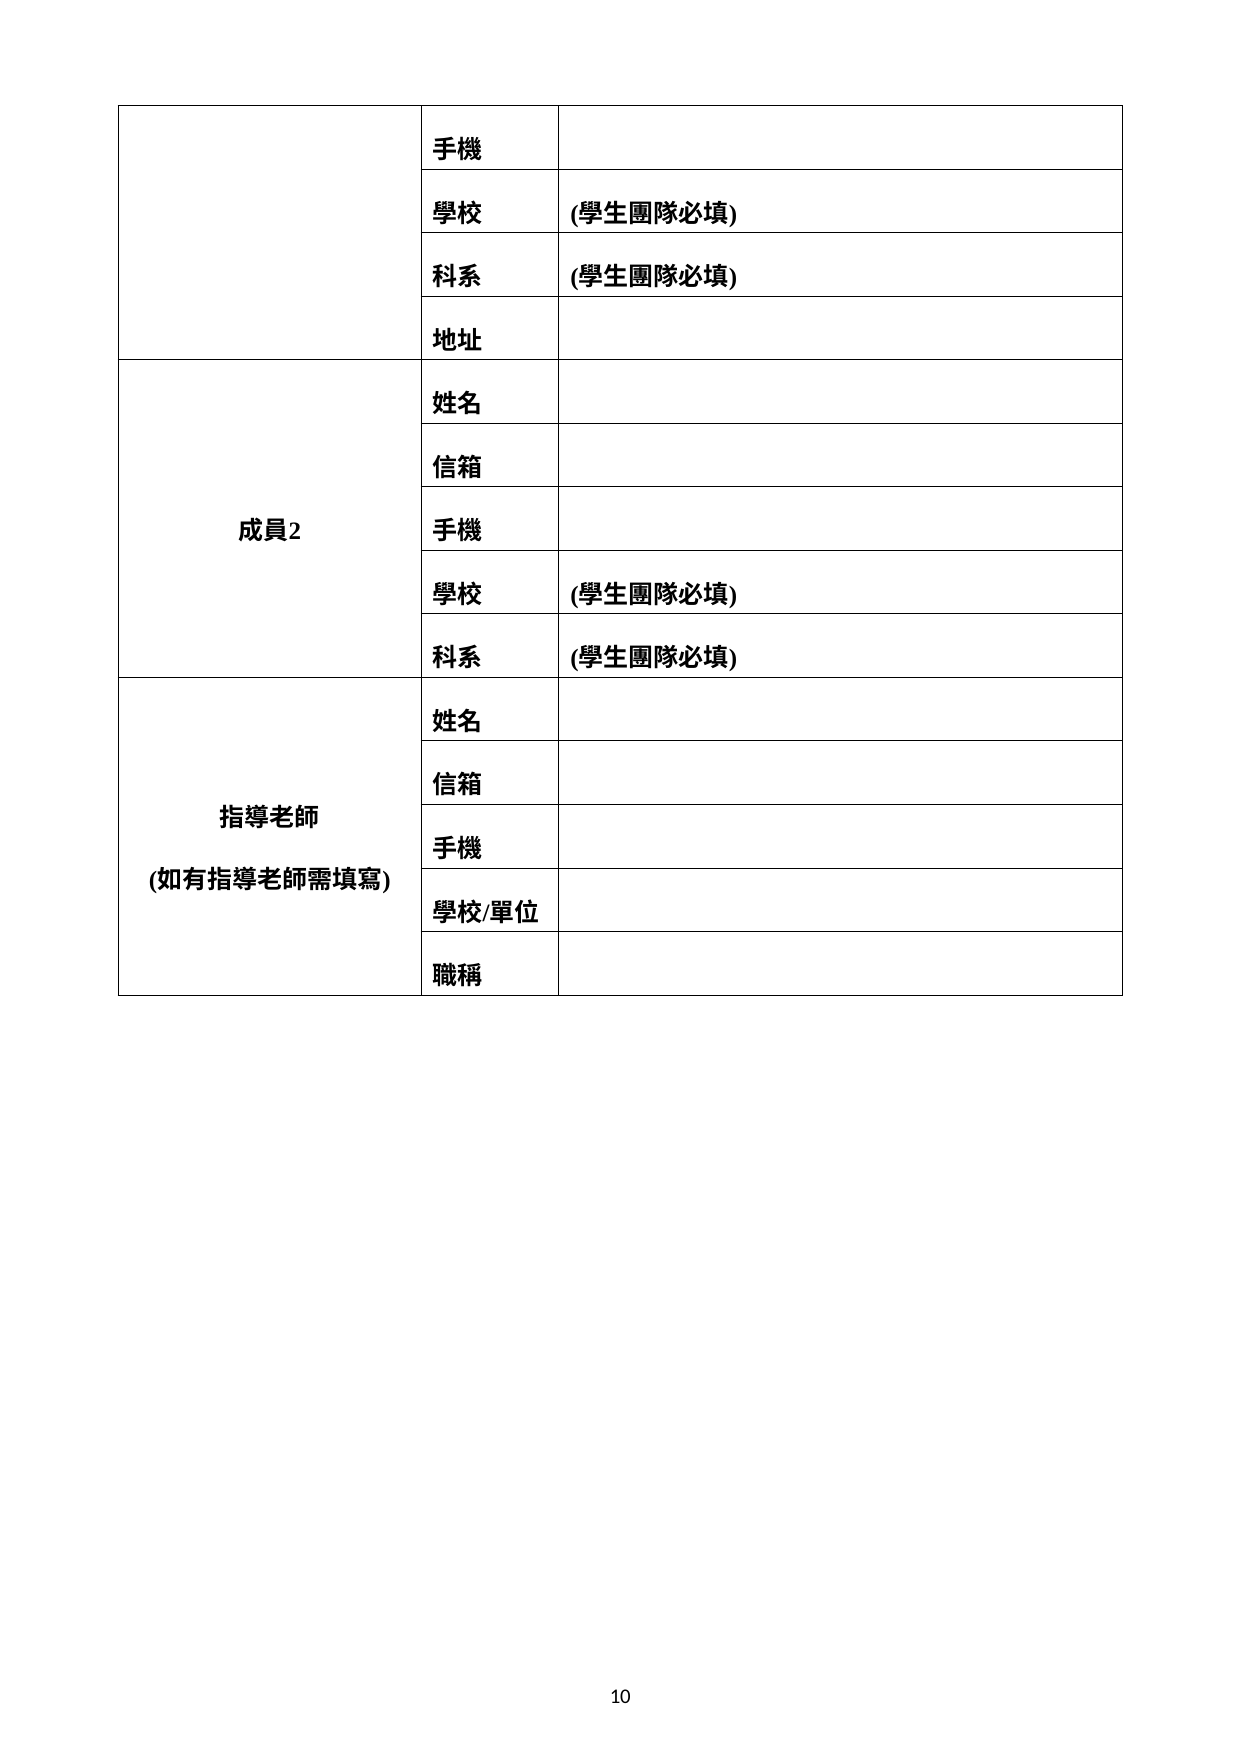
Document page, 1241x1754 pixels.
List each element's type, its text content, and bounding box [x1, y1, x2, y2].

table_cell 地址 [422, 297, 558, 359]
table_cell 姓名 [422, 678, 558, 740]
table_cell [559, 297, 1122, 359]
table_cell 職稱 [422, 932, 558, 994]
table_cell [559, 741, 1122, 804]
table_cell [559, 932, 1122, 994]
table_cell 學校 [422, 170, 558, 232]
table_cell 科系 [422, 614, 558, 677]
table_cell [559, 360, 1122, 423]
table_cell (學生團隊必填) [559, 170, 1122, 232]
table_cell (學生團隊必填) [559, 551, 1122, 613]
table_cell 信箱 [422, 424, 558, 486]
table_cell (學生團隊必填) [559, 614, 1122, 677]
table_cell 信箱 [422, 741, 558, 804]
table_cell 手機 [422, 805, 558, 867]
table_cell [559, 805, 1122, 867]
table_cell 成員2 [119, 360, 421, 677]
table_cell [559, 487, 1122, 550]
table_cell [559, 106, 1122, 168]
table_cell 手機 [422, 106, 558, 168]
table_cell (學生團隊必填) [559, 233, 1122, 296]
table_cell 姓名 [422, 360, 558, 423]
table_cell [559, 869, 1122, 931]
table_cell 手機 [422, 487, 558, 550]
table_cell 指導老師 (如有指導老師需填寫) [119, 678, 421, 994]
table_cell 學校 [422, 551, 558, 613]
table_cell [559, 678, 1122, 740]
table_cell [559, 424, 1122, 486]
table_cell 科系 [422, 233, 558, 296]
table_cell [119, 106, 421, 359]
table_cell 學校/單位 [422, 869, 558, 931]
